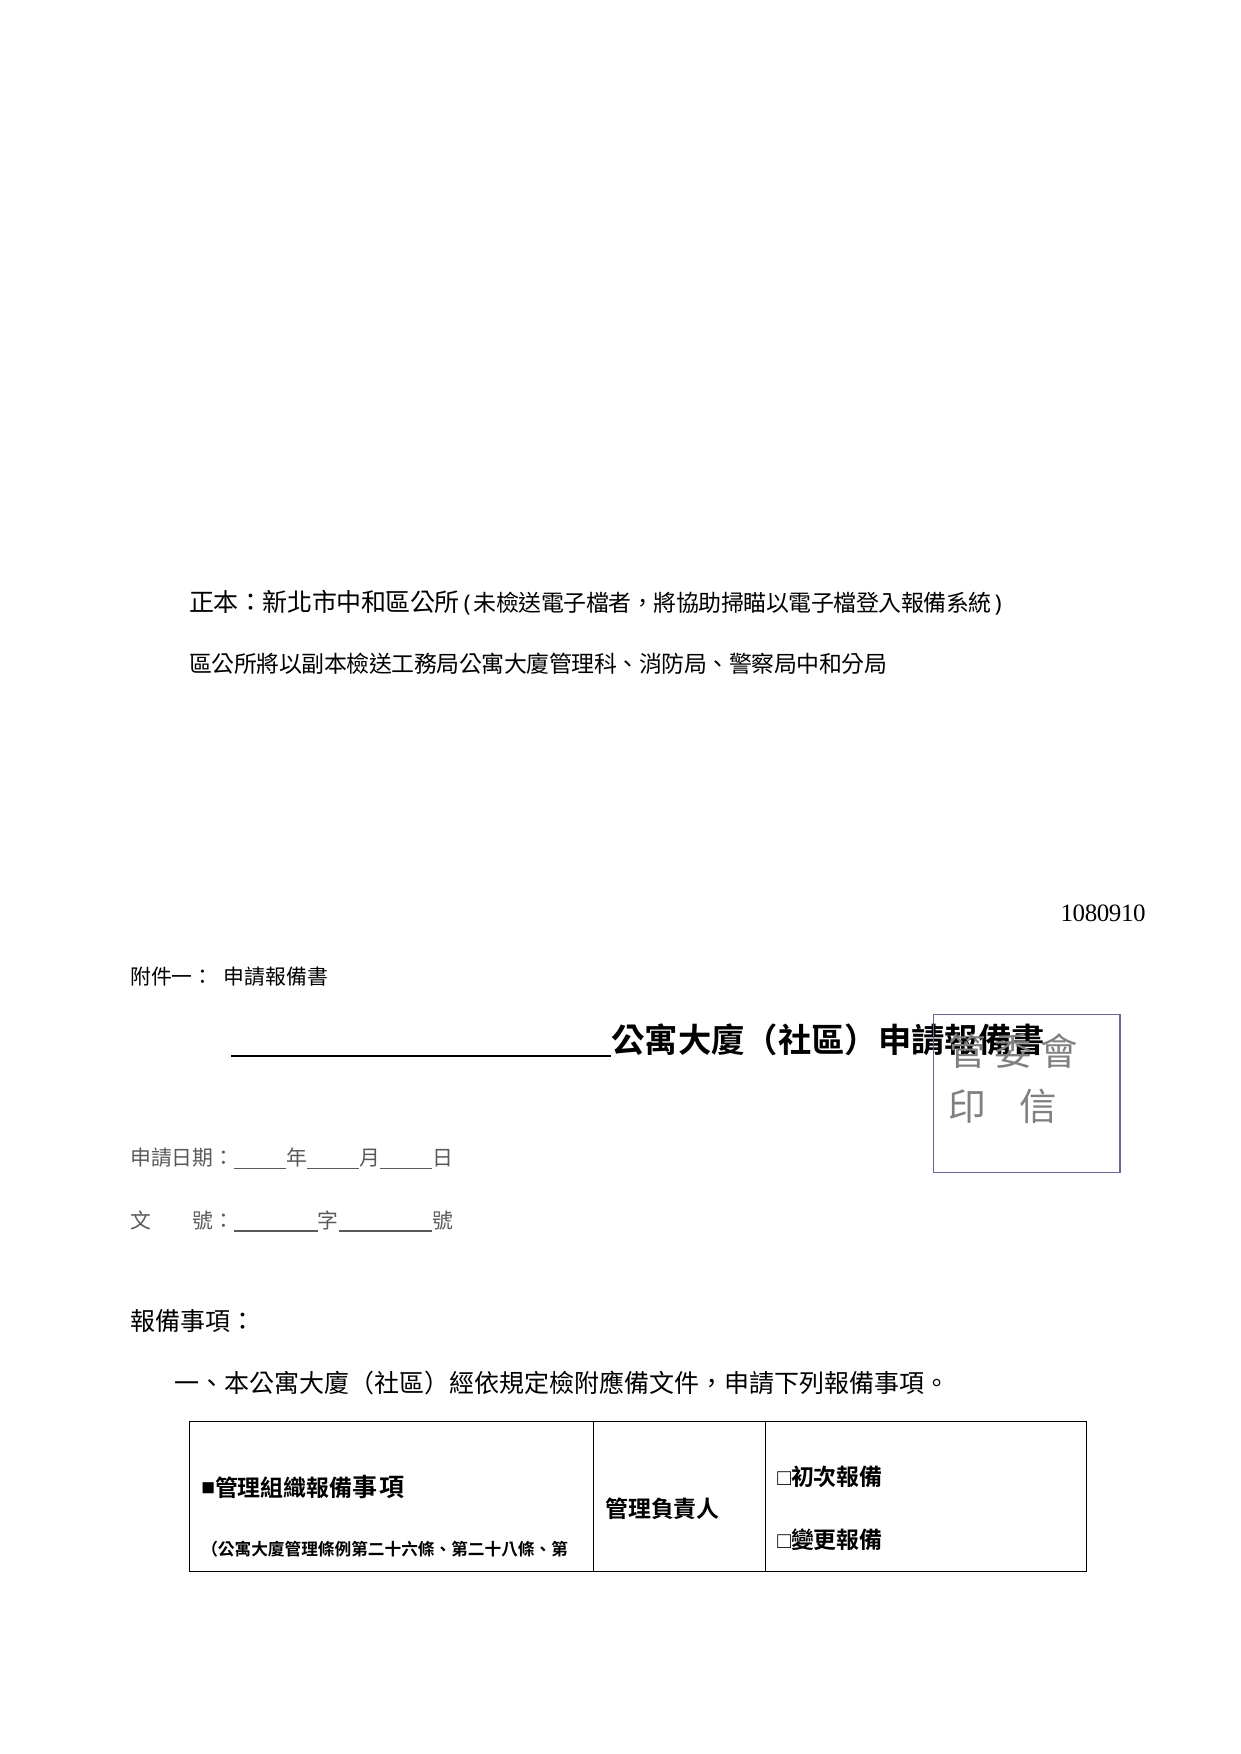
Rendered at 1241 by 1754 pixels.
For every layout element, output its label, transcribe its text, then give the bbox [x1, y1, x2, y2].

table_header □初次報備 □變更報備 [766, 1422, 1086, 1571]
text 報備事項： [130, 1277, 1146, 1340]
text 申請日期： 年 月 日 [130, 1115, 1146, 1177]
text 一、本公寓大廈（社區）經依規定檢附應備文件，申請下列報備事項。 [174, 1340, 1146, 1402]
text 附件一： 申請報備書 [130, 934, 1146, 996]
table_header ■管理組織報備事項 （公寓大廈管理條例第二十六條、第二十八條、第 [190, 1422, 593, 1571]
text 公寓大廈（社區）申請報備書 [130, 996, 1146, 1059]
text 正本：新北市中和區公所(未檢送電子檔者，將協助掃瞄以電子檔登入報備系統) [189, 559, 1146, 621]
text 1080910 [189, 871, 1146, 934]
text 文 號： 字 號 [130, 1177, 1146, 1240]
text 區公所將以副本檢送工務局公寓大廈管理科、消防局、警察局中和分局 [189, 621, 1146, 684]
table_header 管理負責人 [594, 1422, 765, 1571]
